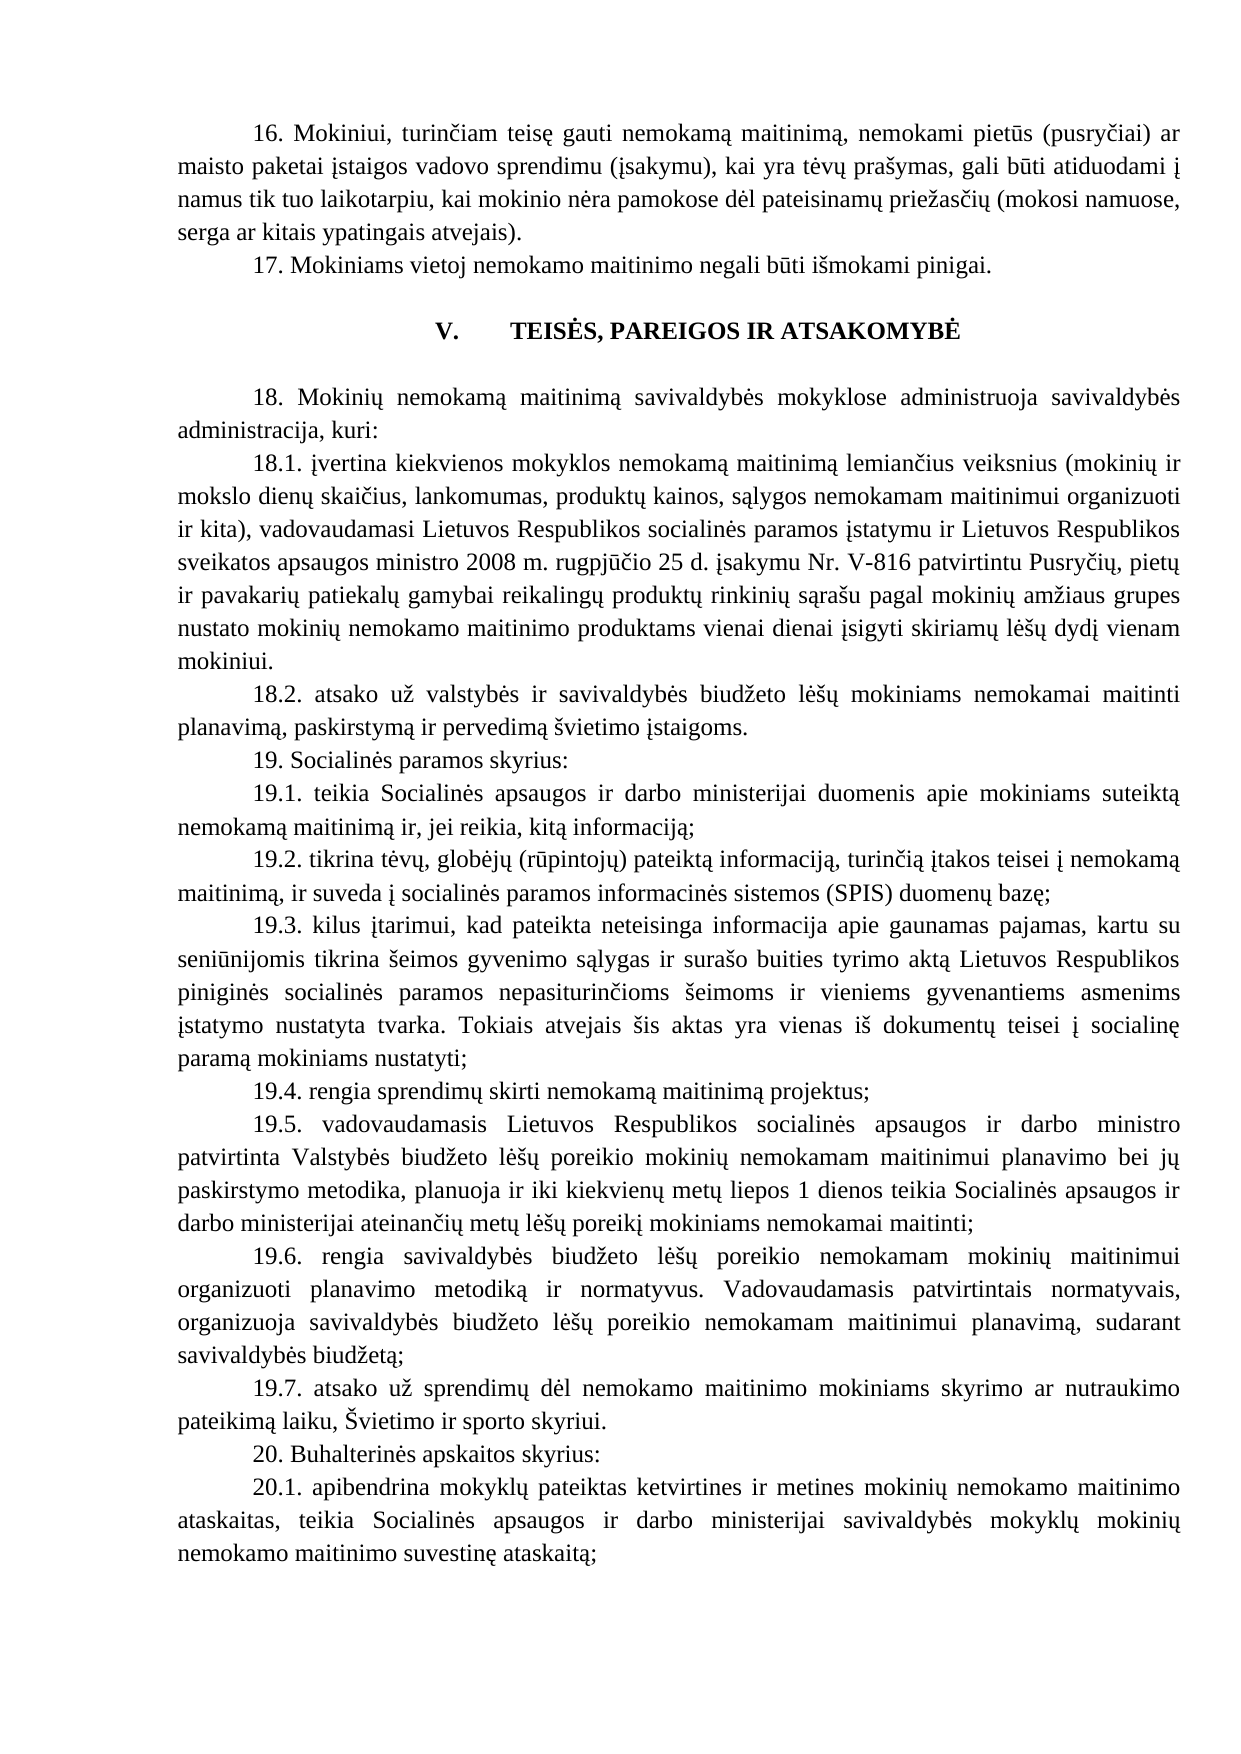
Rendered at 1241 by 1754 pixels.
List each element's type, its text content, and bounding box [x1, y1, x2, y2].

text 17. Mokiniams vietoj nemokamo maitinimo negali būti išmokami pinigai. [177, 250, 1181, 279]
text 20. Buhalterinės apskaitos skyrius: [177, 1439, 1181, 1468]
text 18. Mokinių nemokamą maitinimą savivaldybės mokyklose administruoja savivaldybės administracija, kuri: [177, 382, 1181, 444]
text 19.1. teikia Socialinės apsaugos ir darbo ministerijai duomenis apie mokiniams suteiktą nemokamą maitinimą ir, jei reikia, kitą informaciją; [177, 778, 1181, 840]
text 16. Mokiniui, turinčiam teisę gauti nemokamą maitinimą, nemokami pietūs (pusryčiai) ar maisto paketai įstaigos vadovo sprendimu (įsakymu), kai yra tėvų prašymas, gali būti atiduodami į namus tik tuo laikotarpiu, kai mokinio nėra pamokose dėl pateisinamų priežasčių (mokosi namuose, serga ar kitais ypatingais atvejais). [177, 118, 1181, 246]
text 19. Socialinės paramos skyrius: [177, 746, 1181, 774]
text 19.3. kilus įtarimui, kad pateikta neteisinga informacija apie gaunamas pajamas, kartu su seniūnijomis tikrina šeimos gyvenimo sąlygas ir surašo buities tyrimo aktą Lietuvos Respublikos piniginės socialinės paramos nepasiturinčioms šeimoms ir vieniems gyvenantiems asmenims įstatymo nustatyta tvarka. Tokiais atvejais šis aktas yra vienas iš dokumentų teisei į socialinę paramą mokiniams nustatyti; [177, 911, 1181, 1071]
text 19.6. rengia savivaldybės biudžeto lėšų poreikio nemokamam mokinių maitinimui organizuoti planavimo metodiką ir normatyvus. Vadovaudamasis patvirtintais normatyvais, organizuoja savivaldybės biudžeto lėšų poreikio nemokamam maitinimui planavimą, sudarant savivaldybės biudžetą; [177, 1241, 1181, 1369]
text 19.2. tikrina tėvų, globėjų (rūpintojų) pateiktą informaciją, turinčią įtakos teisei į nemokamą maitinimą, ir suveda į socialinės paramos informacinės sistemos (SPIS) duomenų bazę; [177, 844, 1181, 906]
text 19.7. atsako už sprendimų dėl nemokamo maitinimo mokiniams skyrimo ar nutraukimo pateikimą laiku, Švietimo ir sporto skyriui. [177, 1373, 1181, 1435]
text 18.1. įvertina kiekvienos mokyklos nemokamą maitinimą lemiančius veiksnius (mokinių ir mokslo dienų skaičius, lankomumas, produktų kainos, sąlygos nemokamam maitinimui organizuoti ir kita), vadovaudamasi Lietuvos Respublikos socialinės paramos įstatymu ir Lietuvos Respublikos sveikatos apsaugos ministro 2008 m. rugpjūčio 25 d. įsakymu Nr. V-816 patvirtintu Pusryčių, pietų ir pavakarių patiekalų gamybai reikalingų produktų rinkinių sąrašu pagal mokinių amžiaus grupes nustato mokinių nemokamo maitinimo produktams vienai dienai įsigyti skiriamų lėšų dydį vienam mokiniui. [177, 448, 1181, 675]
text 18.2. atsako už valstybės ir savivaldybės biudžeto lėšų mokiniams nemokamai maitinti planavimą, paskirstymą ir pervedimą švietimo įstaigoms. [177, 679, 1181, 741]
text 20.1. apibendrina mokyklų pateiktas ketvirtines ir metines mokinių nemokamo maitinimo ataskaitas, teikia Socialinės apsaugos ir darbo ministerijai savivaldybės mokyklų mokinių nemokamo maitinimo suvestinę ataskaitą; [177, 1472, 1181, 1567]
text 19.4. rengia sprendimų skirti nemokamą maitinimą projektus; [177, 1076, 1181, 1104]
text 19.5. vadovaudamasis Lietuvos Respublikos socialinės apsaugos ir darbo ministro patvirtinta Valstybės biudžeto lėšų poreikio mokinių nemokamam maitinimui planavimo bei jų paskirstymo metodika, planuoja ir iki kiekvienų metų liepos 1 dienos teikia Socialinės apsaugos ir darbo ministerijai ateinančių metų lėšų poreikį mokiniams nemokamai maitinti; [177, 1109, 1181, 1237]
text V. TEISĖS, PAREIGOS IR ATSAKOMYBĖ [215, 316, 1181, 345]
